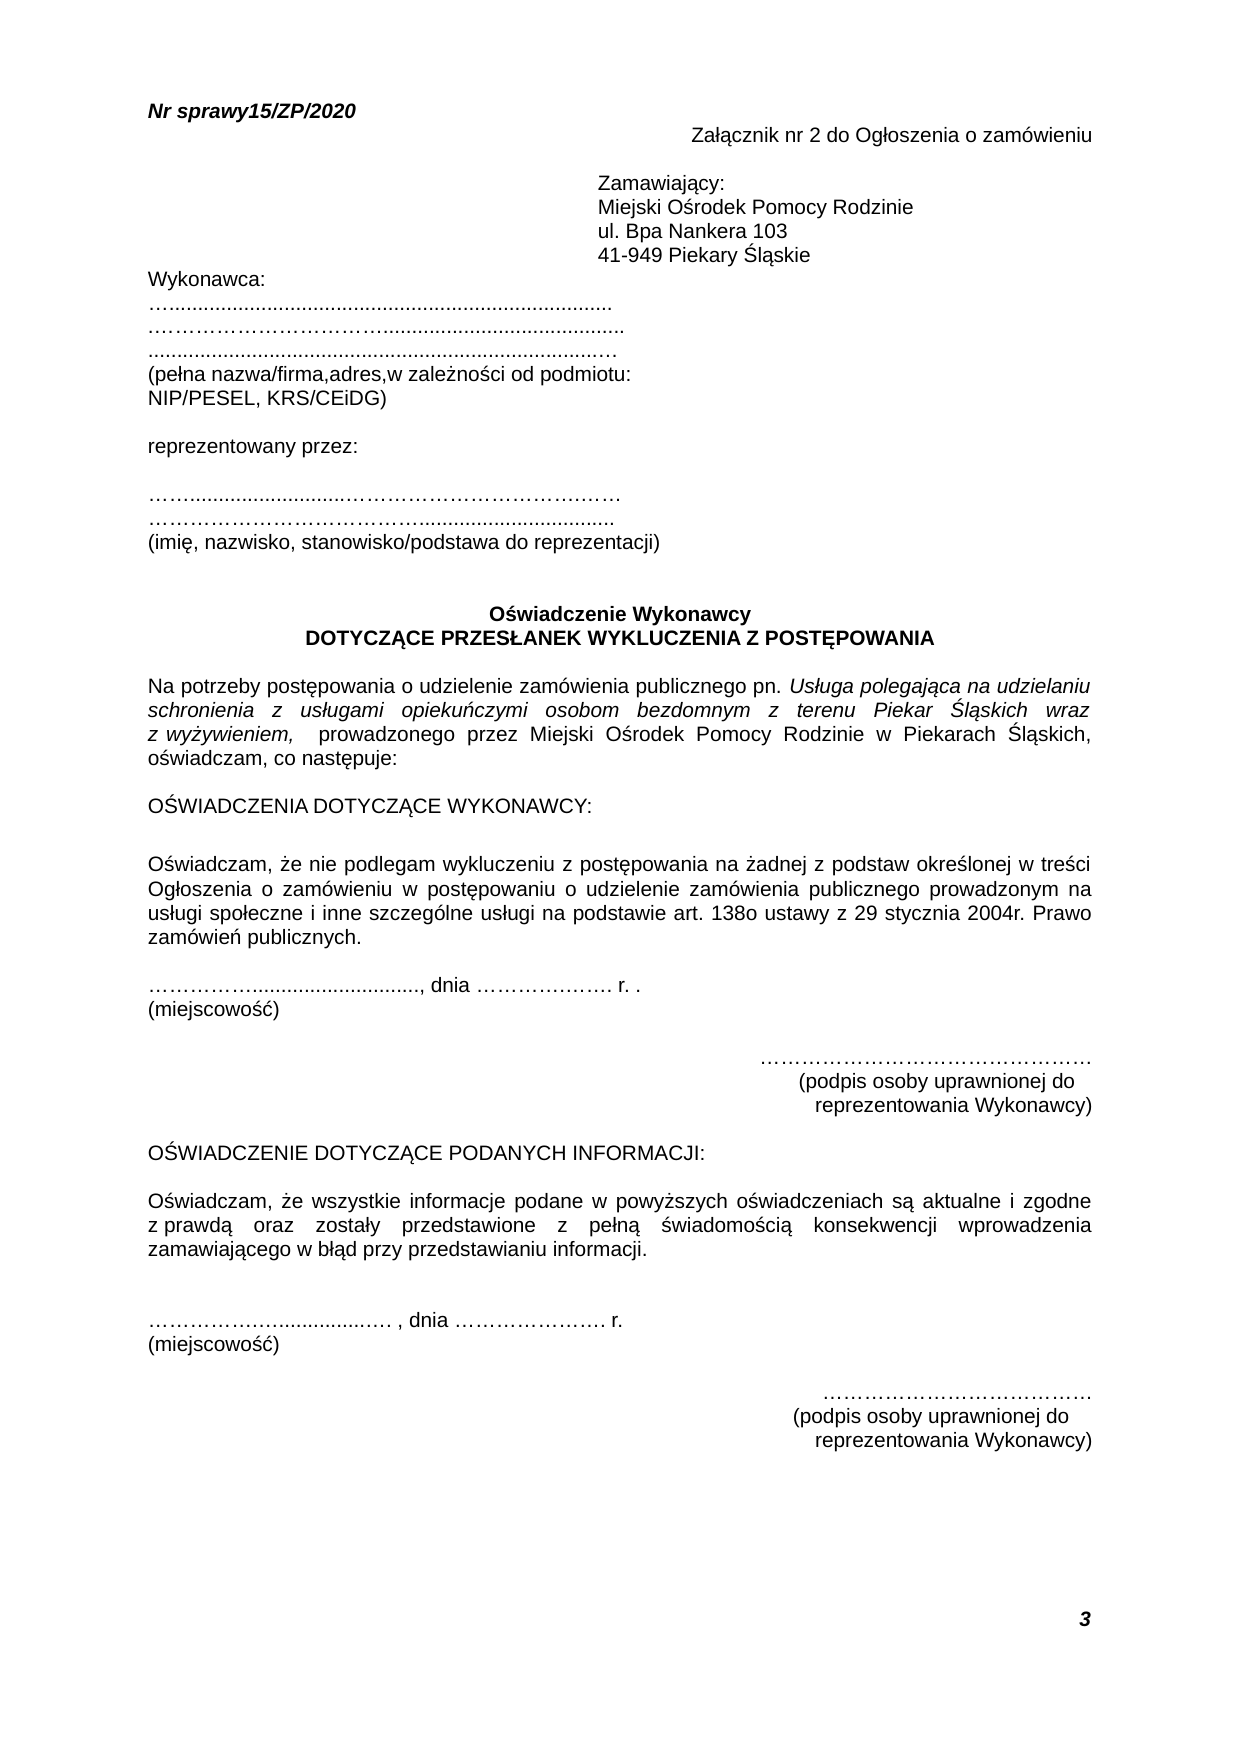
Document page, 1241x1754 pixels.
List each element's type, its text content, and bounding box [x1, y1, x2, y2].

text (pełna nazwa/firma,adres,w zależności od podmiotu: [148, 362, 1093, 386]
text ………………………………….................................. [148, 506, 1093, 530]
text 41-949 Piekary Śląskie [148, 242, 1093, 266]
text (podpis osoby uprawnionej do reprezentowania Wykonawcy) [148, 1069, 1093, 1117]
text NIP/PESEL, KRS/CEiDG) [148, 386, 1093, 410]
text …............................................................................. [148, 290, 1093, 314]
text Na potrzeby postępowania o udzielenie zamówienia publicznego pn. Usługa polegająca na udzielaniu schronienia z usługami opiekuńczymi osobom bezdomnym z terenu Piekar Śląskich wraz z wyżywieniem, prowadzonego przez Miejski Ośrodek Pomocy Rodzinie w Piekarach Śląskich, oświadczam, co następuje: [148, 674, 1093, 769]
text ……………............................., dnia ………….……. r. . [148, 973, 1093, 997]
text ………………………………………… [148, 1045, 1093, 1069]
text ………………………………… [148, 1380, 1093, 1404]
text Załącznik nr 2 do Ogłoszenia o zamówieniu [148, 123, 1093, 147]
text ..............................................................................… [148, 338, 1093, 362]
text Zamawiający: [148, 171, 1093, 194]
text OŚWIADCZENIE DOTYCZĄCE PODANYCH INFORMACJI: [148, 1141, 1093, 1164]
text (podpis osoby uprawnionej do reprezentowania Wykonawcy) [148, 1404, 1093, 1452]
text ……...........................…………………………….…… [148, 482, 1093, 506]
text OŚWIADCZENIA DOTYCZĄCE WYKONAWCY: [148, 793, 1093, 817]
text (miejscowość) [148, 1332, 1093, 1356]
text ul. Bpa Nankera 103 [148, 218, 1093, 242]
text reprezentowany przez: [148, 434, 1093, 458]
text Wykonawca: [148, 266, 1093, 290]
text (imię, nazwisko, stanowisko/podstawa do reprezentacji) [148, 530, 1093, 554]
text DOTYCZĄCE PRZESŁANEK WYKLUCZENIA Z POSTĘPOWANIA [148, 626, 1093, 650]
text .…………………………….......................................... [148, 314, 1093, 338]
text Oświadczenie Wykonawcy [148, 602, 1093, 626]
text Oświadczam, że nie podlegam wykluczeniu z postępowania na żadnej z podstaw określonej w treści Ogłoszenia o zamówieniu w postępowaniu o udzielenie zamówienia publicznego prowadzonym na usługi społeczne i inne szczególne usługi na podstawie art. 138o ustawy z 29 stycznia 2004r. Prawo zamówień publicznych. [148, 852, 1093, 949]
text (miejscowość) [148, 997, 1093, 1021]
text …………….…...............…. , dnia …………………. r. [148, 1308, 1093, 1332]
text Miejski Ośrodek Pomocy Rodzinie [148, 194, 1093, 218]
text Oświadczam, że wszystkie informacje podane w powyższych oświadczeniach są aktualne i zgodne z prawdą oraz zostały przedstawione z pełną świadomością konsekwencji wprowadzenia zamawiającego w błąd przy przedstawianiu informacji. [148, 1188, 1093, 1260]
